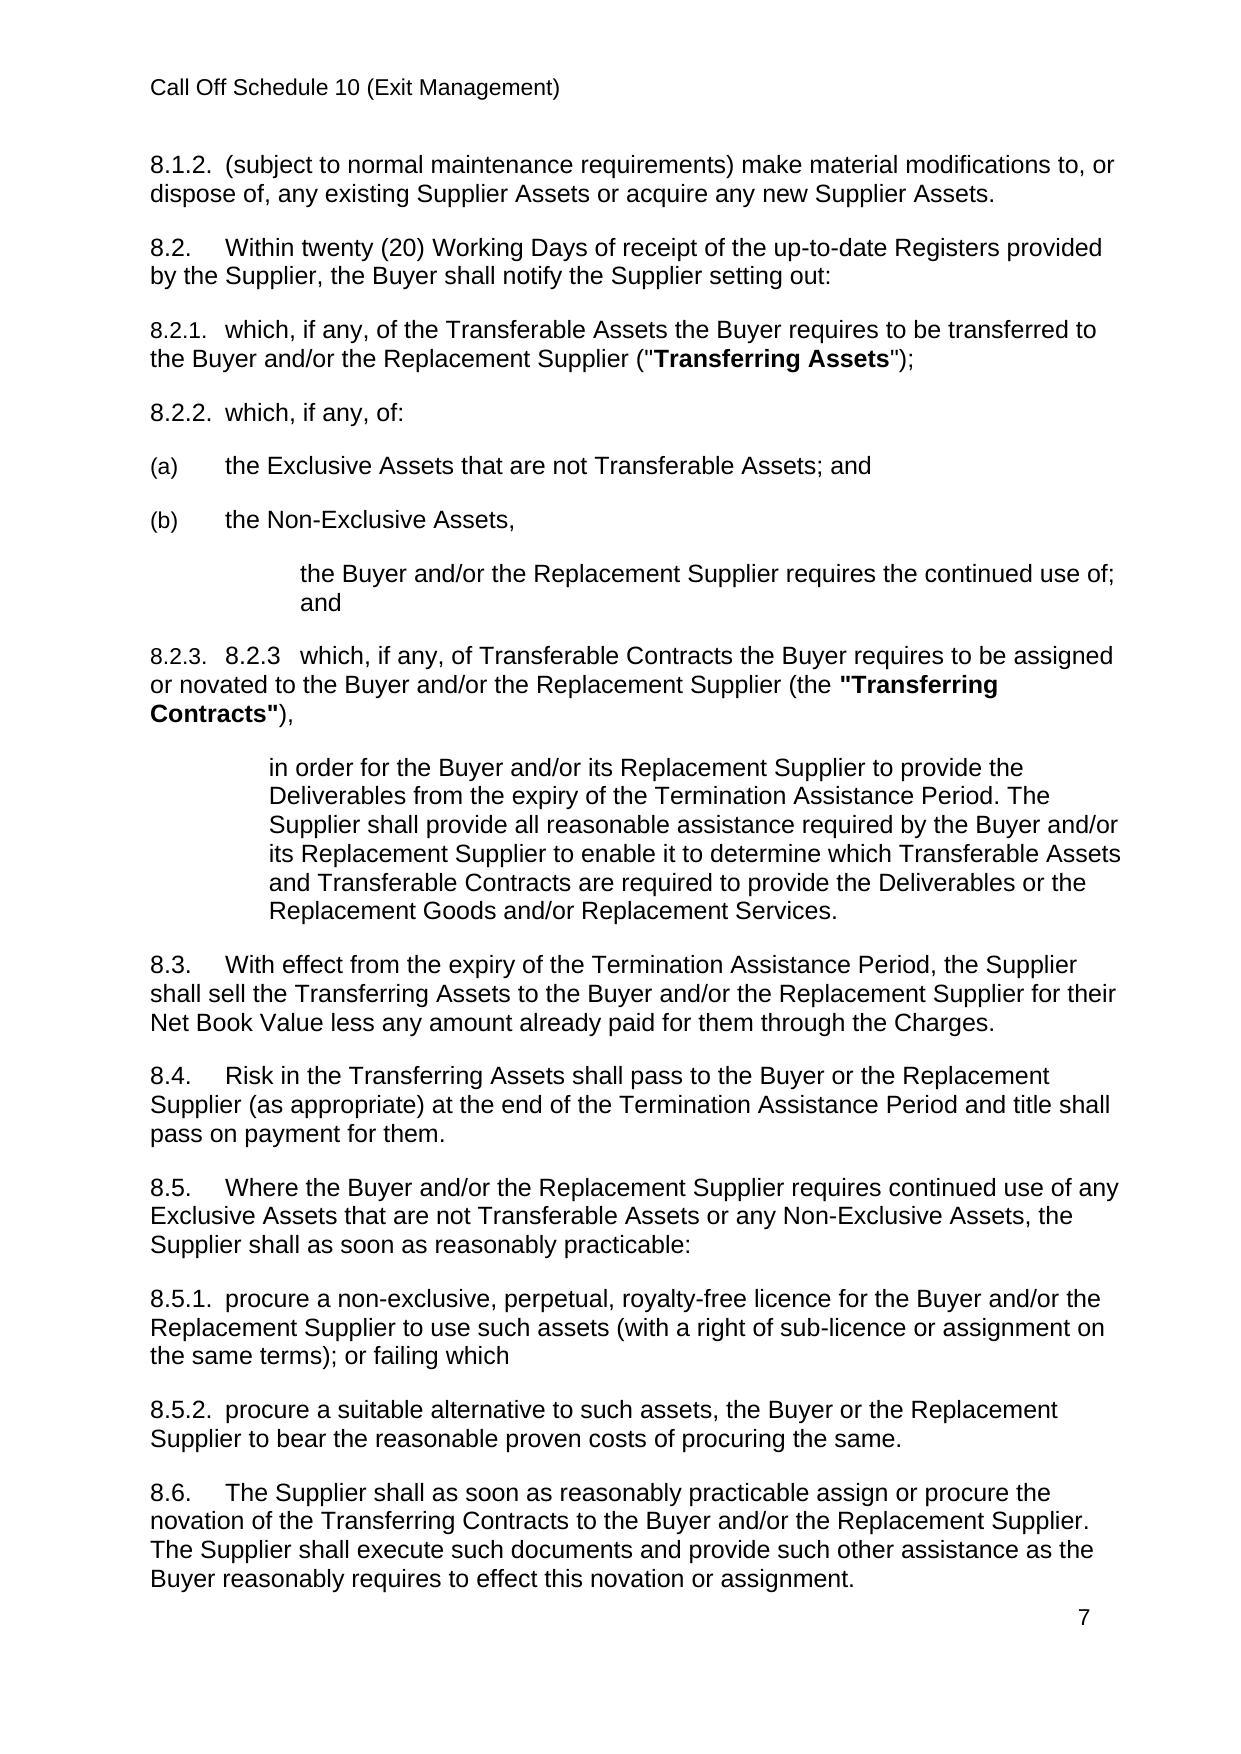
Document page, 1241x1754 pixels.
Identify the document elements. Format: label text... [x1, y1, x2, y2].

list Within twenty (20) Working Days of receipt of the up-to-date Registers provided by the Supplier, the Buyer shall notify the Supplier setting out: [150, 232, 1130, 290]
list the Non-Exclusive Assets, [150, 505, 1130, 534]
list procure a non-exclusive, perpetual, royalty-free licence for the Buyer and/or the Replacement Supplier to use such assets (with a right of sub-licence or assignment on the same terms); or failing which [150, 1284, 1130, 1370]
list (subject to normal maintenance requirements) make material modifications to, or dispose of, any existing Supplier Assets or acquire any new Supplier Assets. [150, 150, 1130, 207]
list The Supplier shall as soon as reasonably practicable assign or procure the novation of the Transferring Contracts to the Buyer and/or the Replacement Supplier. The Supplier shall execute such documents and provide such other assistance as the Buyer reasonably requires to effect this novation or assignment. [150, 1477, 1130, 1592]
list in order for the Buyer and/or its Replacement Supplier to provide the Deliverables from the expiry of the Termination Assistance Period. The Supplier shall provide all reasonable assistance required by the Buyer and/or its Replacement Supplier to enable it to determine which Transferable Assets and Transferable Contracts are required to provide the Deliverables or the Replacement Goods and/or Replacement Services. [269, 752, 1130, 925]
list the Buyer and/or the Replacement Supplier requires the continued use of; and [300, 559, 1130, 616]
list With effect from the expiry of the Termination Assistance Period, the Supplier shall sell the Transferring Assets to the Buyer and/or the Replacement Supplier for their Net Book Value less any amount already paid for them through the Charges. [150, 950, 1130, 1036]
list Where the Buyer and/or the Replacement Supplier requires continued use of any Exclusive Assets that are not Transferable Assets or any Non-Exclusive Assets, the Supplier shall as soon as reasonably practicable: [150, 1172, 1130, 1259]
list the Exclusive Assets that are not Transferable Assets; and [150, 451, 1130, 480]
list which, if any, of: [150, 397, 1130, 426]
list which, if any, of the Transferable Assets the Buyer requires to be transferred to the Buyer and/or the Replacement Supplier ("Transferring Assets"); [150, 315, 1130, 372]
list 8.2.3 which, if any, of Transferable Contracts the Buyer requires to be assigned or novated to the Buyer and/or the Replacement Supplier (the "Transferring Contracts"), [150, 641, 1130, 727]
list procure a suitable alternative to such assets, the Buyer or the Replacement Supplier to bear the reasonable proven costs of procuring the same. [150, 1395, 1130, 1452]
list Risk in the Transferring Assets shall pass to the Buyer or the Replacement Supplier (as appropriate) at the end of the Termination Assistance Period and title shall pass on payment for them. [150, 1061, 1130, 1147]
